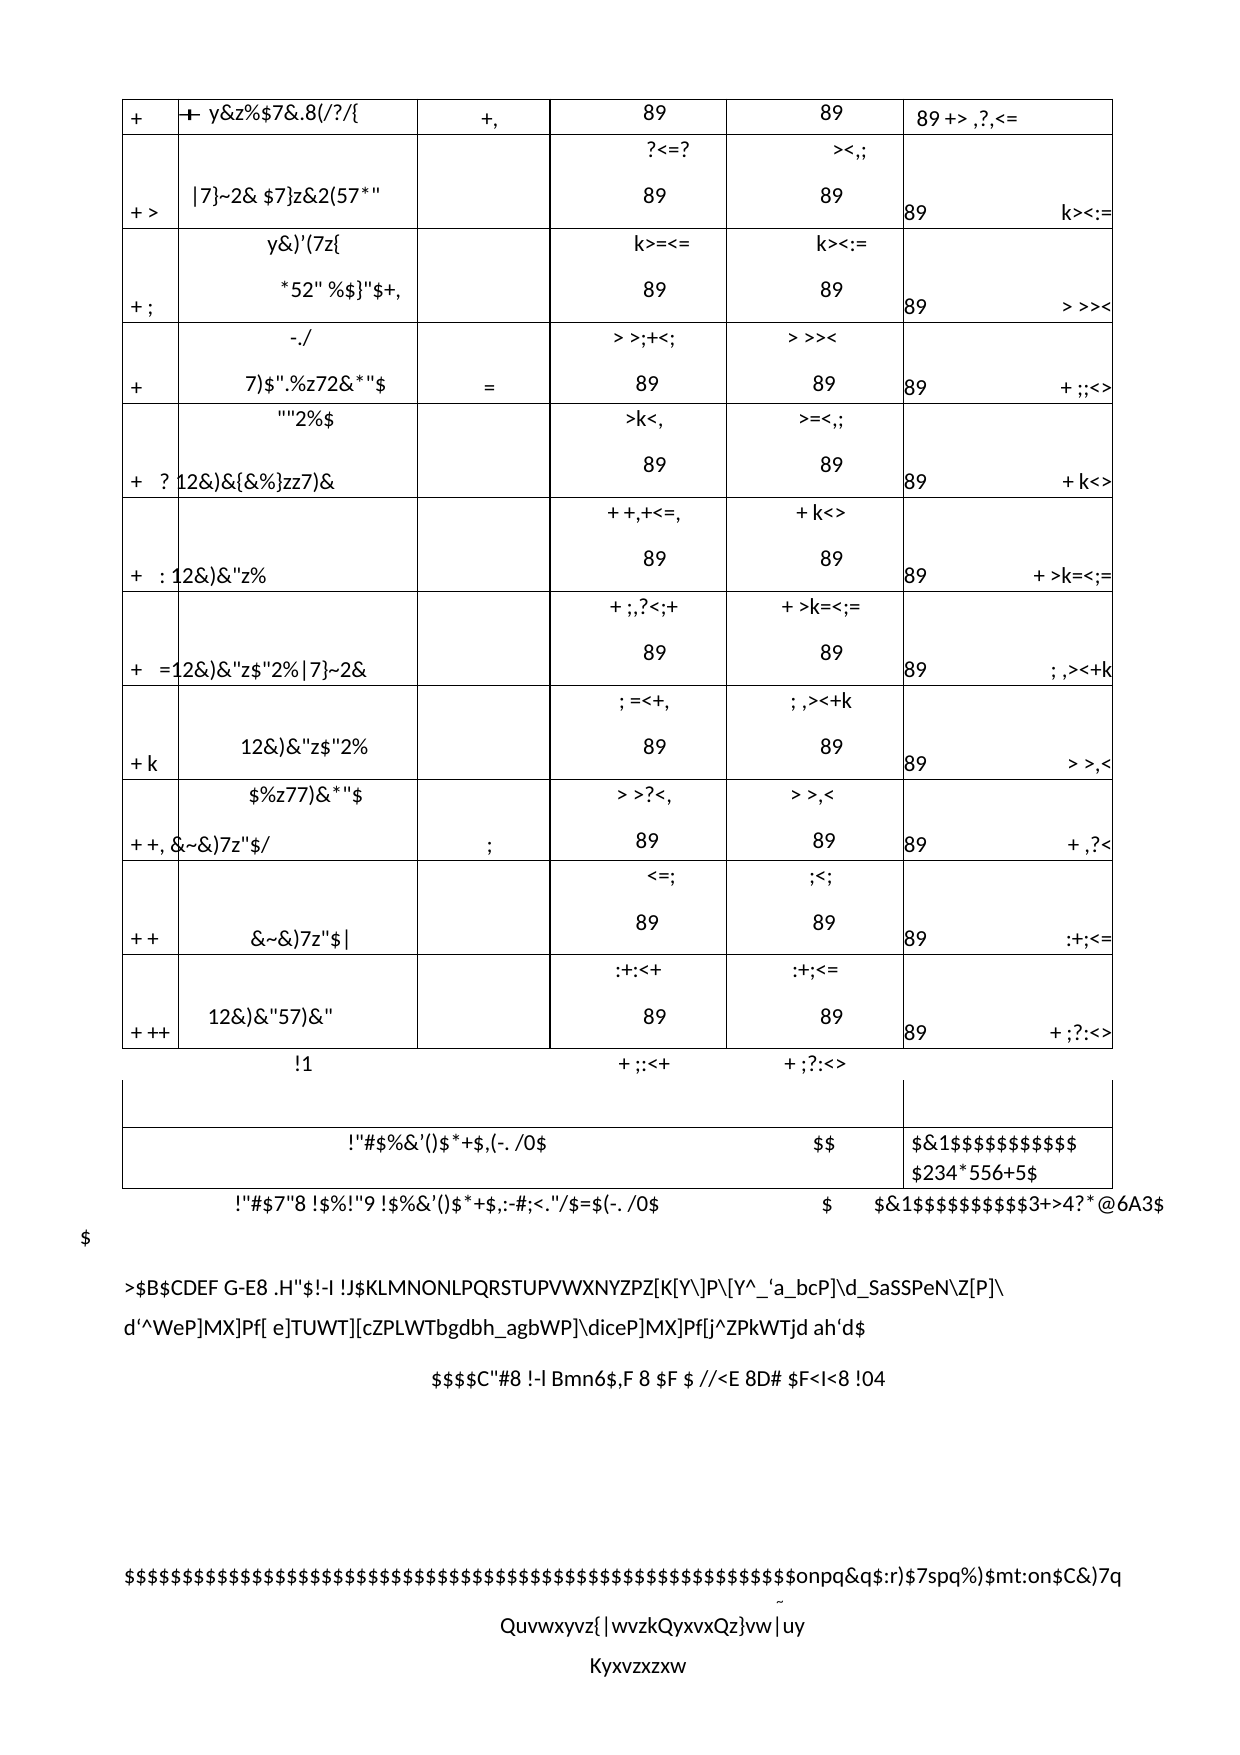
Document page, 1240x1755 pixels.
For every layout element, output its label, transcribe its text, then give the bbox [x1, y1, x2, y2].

table_cell 89 [727, 451, 903, 497]
table_cell :+;<= [727, 955, 903, 1002]
table_cell 89 [727, 733, 903, 779]
table_cell + [123, 639, 178, 685]
table_cell 89 ; ,><+k [904, 639, 1112, 685]
table_cell 89 [551, 826, 726, 860]
table_cell 89 > >,< [904, 733, 1112, 779]
table_cell [904, 229, 1112, 275]
table_cell [418, 955, 549, 1002]
table_cell = [418, 369, 549, 403]
table_cell + [123, 100, 178, 134]
text ~ [367, 1592, 1192, 1610]
table_cell 89 + ;?:<> [904, 1002, 1112, 1048]
table_cell [418, 451, 549, 497]
table_cell [418, 135, 549, 181]
table_cell 89 k><:= [904, 181, 1112, 228]
table_cell 89 + k<> [904, 451, 1112, 497]
table_cell [904, 686, 1112, 732]
table_cell [123, 498, 178, 544]
table_header [123, 1080, 812, 1127]
table_cell [904, 861, 1112, 908]
table_cell [123, 955, 178, 1002]
table_cell + ;,?<;+ [551, 592, 726, 638]
table_cell >k<, [551, 404, 726, 451]
table_cell ; [418, 826, 549, 860]
table_cell [179, 955, 417, 1002]
table_cell [418, 780, 549, 826]
table_cell [418, 275, 549, 322]
table_cell + ; [123, 275, 178, 322]
table_cell [418, 181, 549, 228]
table_cell [904, 135, 1112, 181]
table_cell [179, 592, 417, 638]
table_cell , &~&)7z"$/ [179, 826, 417, 860]
table_cell 89 [551, 369, 726, 403]
table_cell + >k=<;= [727, 592, 903, 638]
table_cell [904, 404, 1112, 451]
table_cell $&1$$$$$$$$$$$$234*556+5$ [904, 1128, 1112, 1188]
table_cell + + [123, 826, 178, 860]
table_cell [418, 229, 549, 275]
table_cell 89 [727, 369, 903, 403]
table_cell y&z%$7&.8(/?/{ [179, 100, 417, 134]
table_cell 12&)&"z$"2% [179, 733, 417, 779]
table_cell 89 +> ,?,<= [904, 100, 1112, 134]
table_cell ><,; [727, 135, 903, 181]
table_cell 89 [551, 545, 726, 591]
table_cell 89 [551, 275, 726, 322]
table_cell |7}~2& $7}z&2(57*" [179, 181, 417, 228]
table_cell [418, 323, 549, 369]
table_cell [418, 733, 549, 779]
table_cell [123, 592, 178, 638]
table_cell +, [418, 100, 549, 134]
table_cell 89 [727, 545, 903, 591]
table_cell [418, 908, 549, 954]
table_cell [904, 498, 1112, 544]
table_cell [123, 323, 178, 369]
table_header [904, 1080, 1112, 1127]
table_cell ;<; [727, 861, 903, 908]
table_cell <=; [551, 861, 726, 908]
text >$B$CDEF G-E8 .H"$!-I !J$KLMNONLPQRSTUPVWXNYZPZ[K[Y\]P\[Y^_‘a_bcP]\d_SaSSPeN\Z[P]\d‘^WeP]MX]Pf[ e]TUWT][cZPLWTbgdbh_agbWP]\diceP]MX]Pf[j^ZPkWTjd ah‘d$ [123, 1273, 1192, 1341]
table_cell + k [123, 733, 178, 779]
table_cell + [123, 369, 178, 403]
table_cell [904, 780, 1112, 826]
text Quvwxyvz{|wvzkQyxvxQz}vw|uy [219, 1611, 1086, 1639]
table_cell !"#$%&’()$*+$,(-. /0$ [123, 1128, 812, 1188]
text $$$$C"#8 !-l Bmn6$,F 8 $F $ //<E 8D# $F<I<8 !04 [219, 1364, 1097, 1392]
table_cell 89 + ;;<> [904, 369, 1112, 403]
table_cell + +,+<=, [551, 498, 726, 544]
text $ [79, 1222, 1192, 1250]
table_cell 89 [727, 181, 903, 228]
table_cell -./ [179, 323, 417, 369]
table_cell 89 + ,?< [904, 826, 1112, 860]
table_cell 89 [551, 639, 726, 685]
table_cell + [123, 451, 178, 497]
table_cell [418, 545, 549, 591]
table_cell 89 [727, 100, 903, 134]
table_cell [123, 780, 178, 826]
table_cell [123, 229, 178, 275]
table_cell 89 [727, 1002, 903, 1048]
table_cell [904, 323, 1112, 369]
table_cell 89 [551, 181, 726, 228]
table_cell 89 [551, 733, 726, 779]
table_cell [179, 686, 417, 732]
table_cell &~&)7z"$| [179, 908, 417, 954]
text !"#$7"8 !$%!"9 !$%&’()$*+$,:-#;<."/$=$(-. /0$ $ $&1$$$$$$$$$$3+>4?*@6A3$ [79, 1189, 1192, 1217]
table_cell ; =<+, [551, 686, 726, 732]
table_cell 89 [551, 908, 726, 954]
table_cell 89 [727, 826, 903, 860]
table_cell [179, 861, 417, 908]
table_cell : 12&)&"z% [179, 545, 417, 591]
table_header [812, 1080, 903, 1127]
table_cell 89 [727, 908, 903, 954]
table_cell [418, 861, 549, 908]
table_cell k>=<= [551, 229, 726, 275]
table_cell > >?<, [551, 780, 726, 826]
table_cell [904, 592, 1112, 638]
table_cell $%z77)&*"$ [179, 780, 417, 826]
table_cell + [123, 545, 178, 591]
table_cell y&)’(7z{ [179, 229, 417, 275]
table_cell *52" %$}"$+, [179, 275, 417, 322]
table_cell [904, 955, 1112, 1002]
table_cell + > [123, 181, 178, 228]
table_cell [418, 639, 549, 685]
table_cell 89 [727, 639, 903, 685]
table_cell 89 :+;<= [904, 908, 1112, 954]
table_cell + ++ [123, 1002, 178, 1048]
table_cell + + [123, 908, 178, 954]
table_cell [418, 1002, 549, 1048]
table_cell > >>< [727, 323, 903, 369]
text !1 + ;:<+ + ;?:<> [79, 1049, 1192, 1077]
table_cell [418, 498, 549, 544]
table_cell [123, 861, 178, 908]
table_cell [418, 404, 549, 451]
table_cell 89 [551, 1002, 726, 1048]
table_cell 89 [551, 451, 726, 497]
table_cell 7)$".%z72&*"$ [179, 369, 417, 403]
table_cell 12&)&"57)&" [179, 1002, 417, 1048]
table_cell 89 [551, 100, 726, 134]
table_cell >=<,; [727, 404, 903, 451]
table_cell > >,< [727, 780, 903, 826]
table_cell [123, 135, 178, 181]
table_cell [418, 686, 549, 732]
table_cell =12&)&"z$"2%|7}~2& [179, 639, 417, 685]
table_cell [123, 404, 178, 451]
table_cell ; ,><+k [727, 686, 903, 732]
table_cell 89 + >k=<;= [904, 545, 1112, 591]
table_cell ? 12&)&{&%}zz7)& [179, 451, 417, 497]
text Kyxvzxzxw [219, 1651, 1056, 1679]
table_cell [123, 686, 178, 732]
table_cell > >;+<; [551, 323, 726, 369]
text $$$$$$$$$$$$$$$$$$$$$$$$$$$$$$$$$$$$$$$$$$$$$$$$$$$$$$$$$$onpq&q$:r)$7spq%)$mt:on$C&)7q [123, 1561, 1192, 1589]
table_cell :+:<+ [551, 955, 726, 1002]
table_cell + k<> [727, 498, 903, 544]
table_cell k><:= [727, 229, 903, 275]
table_cell [418, 592, 549, 638]
table_cell ?<=? [551, 135, 726, 181]
table_cell 89 [727, 275, 903, 322]
table_cell [179, 135, 417, 181]
table_cell ""2%$ [179, 404, 417, 451]
table_cell 89 > >>< [904, 275, 1112, 322]
table_cell [179, 498, 417, 544]
table_cell $$ [812, 1128, 903, 1188]
